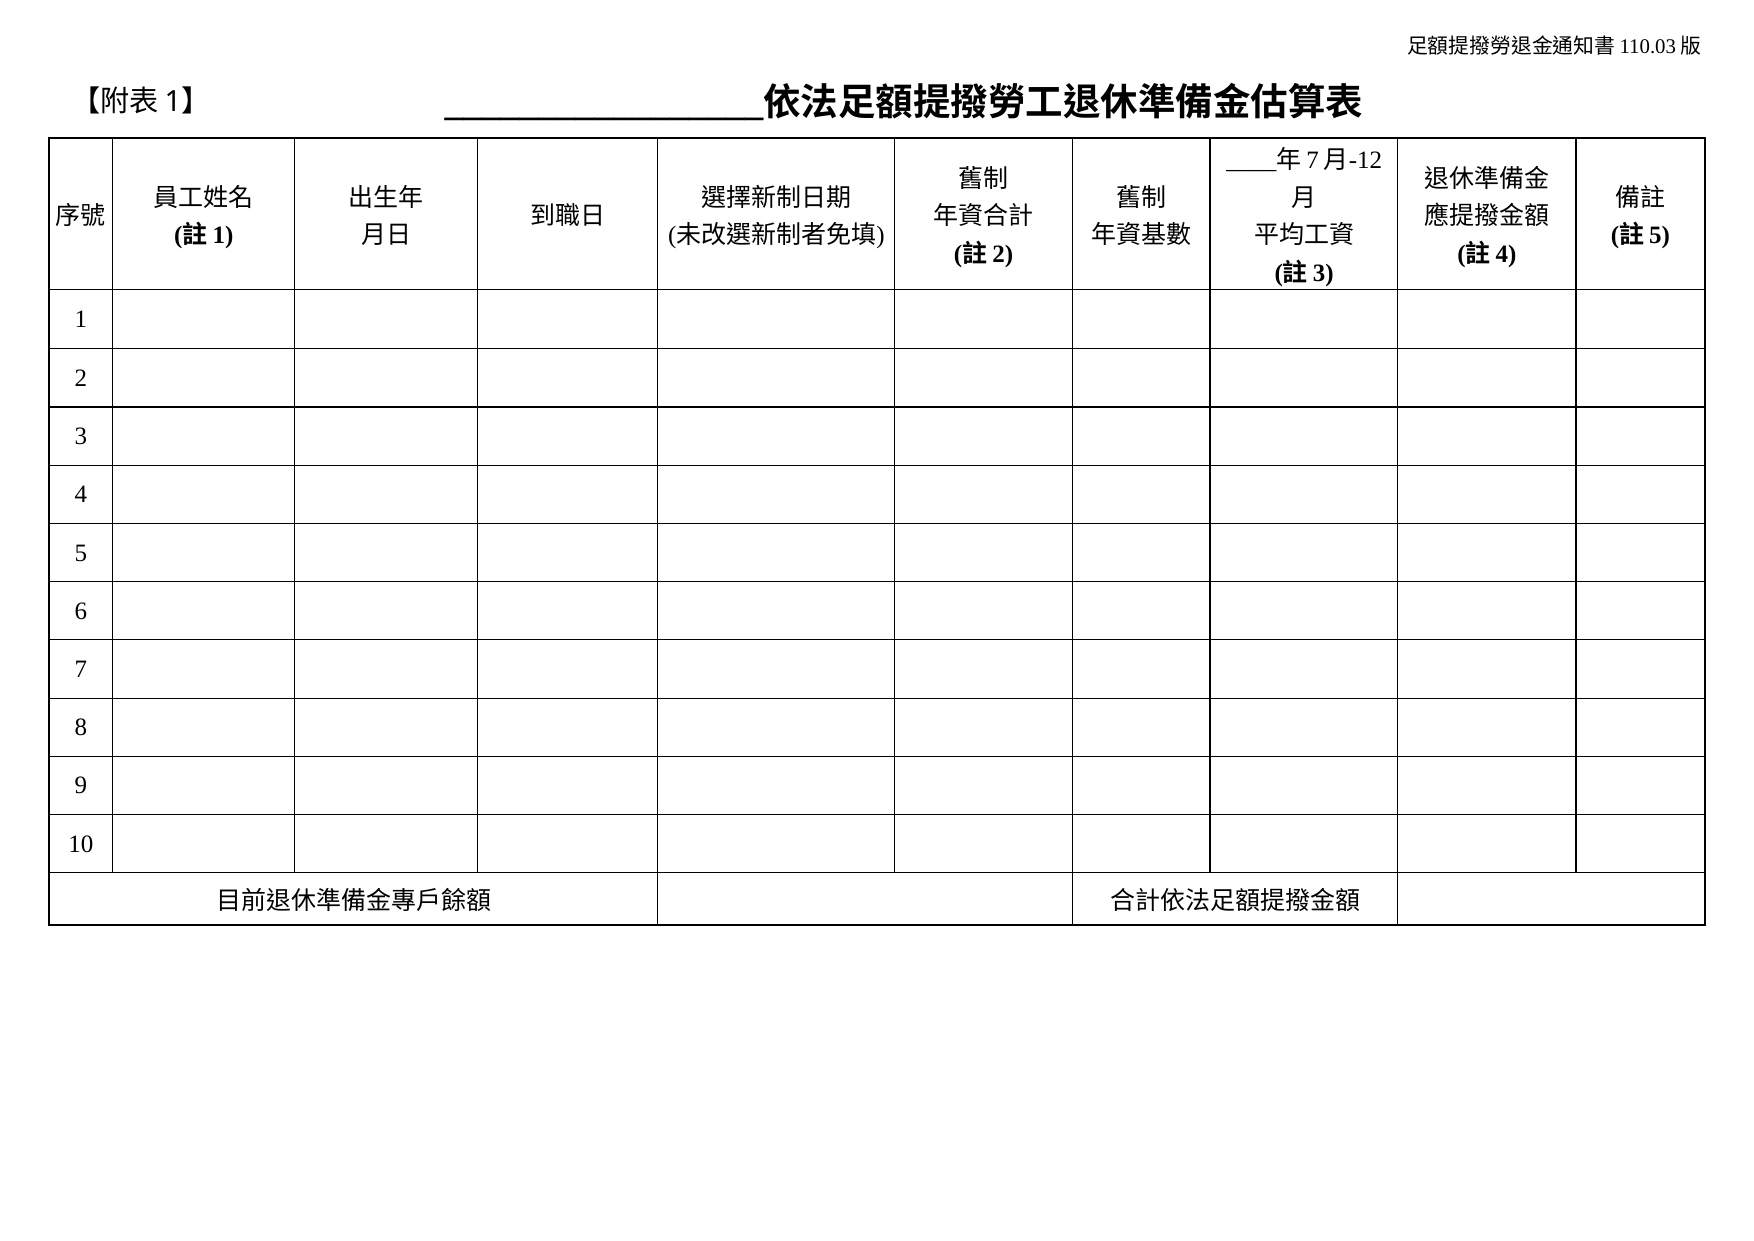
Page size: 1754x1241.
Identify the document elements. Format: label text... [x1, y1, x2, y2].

table_cell [658, 466, 894, 523]
table_cell 序號 [50, 139, 112, 289]
table_cell [478, 699, 657, 756]
table_cell [1211, 640, 1397, 698]
table_cell [1398, 349, 1575, 406]
table_cell 合計依法足額提撥金額 [1073, 873, 1397, 924]
table_cell [113, 699, 294, 756]
table_cell [895, 582, 1072, 639]
table_header _________________依法足額提撥勞工退休準備金估算表 [232, 62, 1576, 137]
table_cell [1577, 582, 1704, 639]
table_cell [1073, 408, 1209, 465]
table_cell [478, 466, 657, 523]
table_cell 7 [50, 640, 112, 698]
table_cell [1211, 757, 1397, 814]
table_cell [113, 290, 294, 348]
table_cell [1073, 815, 1209, 872]
table_cell [113, 815, 294, 872]
table_cell 到職日 [478, 139, 657, 289]
table_cell 舊制 年資合計 (註2) [895, 139, 1072, 289]
table_cell [1577, 640, 1704, 698]
table_cell [295, 524, 477, 581]
table_cell [113, 408, 294, 465]
table_cell 6 [50, 582, 112, 639]
table_cell [658, 873, 1072, 924]
table_cell 10 [50, 815, 112, 872]
table_cell 員工姓名 (註1) [113, 139, 294, 289]
table_cell [1211, 349, 1397, 406]
table_cell [1398, 640, 1575, 698]
table_cell ____年7月-12月 平均工資 (註3) [1211, 139, 1397, 289]
table_cell [295, 640, 477, 698]
table_cell [478, 757, 657, 814]
table_cell [478, 524, 657, 581]
table_cell [113, 640, 294, 698]
table_cell [478, 408, 657, 465]
table_cell [1577, 524, 1704, 581]
table_cell [1577, 699, 1704, 756]
table_cell [1073, 290, 1209, 348]
table_cell [1073, 466, 1209, 523]
table_cell [1073, 524, 1209, 581]
table_cell [895, 640, 1072, 698]
table_cell [658, 757, 894, 814]
table_cell [1211, 290, 1397, 348]
table_cell [1211, 815, 1397, 872]
table_cell [1073, 349, 1209, 406]
table_cell [113, 582, 294, 639]
table_cell [1211, 524, 1397, 581]
table_cell [295, 349, 477, 406]
table_cell 出生年 月日 [295, 139, 477, 289]
table_cell [895, 757, 1072, 814]
table_cell [478, 349, 657, 406]
table_cell [295, 757, 477, 814]
table_cell [1073, 699, 1209, 756]
table_cell [113, 349, 294, 406]
table_cell [1398, 466, 1575, 523]
table_cell [1398, 408, 1575, 465]
table_cell [295, 290, 477, 348]
table_cell [1211, 408, 1397, 465]
table_cell [1398, 873, 1704, 924]
table_cell 目前退休準備金專戶餘額 [50, 873, 657, 924]
table_cell [895, 408, 1072, 465]
table_cell 2 [50, 349, 112, 406]
table_cell [895, 466, 1072, 523]
table_cell [295, 815, 477, 872]
table_cell 4 [50, 466, 112, 523]
table_cell [1398, 757, 1575, 814]
table_cell [478, 290, 657, 348]
table_cell [658, 699, 894, 756]
table_cell 備註 (註5) [1577, 139, 1704, 289]
table_cell [478, 582, 657, 639]
table_cell [1577, 290, 1704, 348]
table_cell 9 [50, 757, 112, 814]
table_cell [1073, 757, 1209, 814]
table_cell [895, 290, 1072, 348]
table_cell 1 [50, 290, 112, 348]
table_header [1576, 62, 1705, 137]
table_cell [1577, 408, 1704, 465]
table_cell [658, 815, 894, 872]
table_cell [895, 699, 1072, 756]
table_cell [658, 524, 894, 581]
table_cell 舊制 年資基數 [1073, 139, 1209, 289]
table_cell [1398, 582, 1575, 639]
table_cell [1398, 815, 1575, 872]
table_cell [895, 524, 1072, 581]
table_cell [1211, 466, 1397, 523]
table_cell [658, 290, 894, 348]
table_cell [895, 815, 1072, 872]
table_cell [1577, 466, 1704, 523]
table_cell [295, 408, 477, 465]
table_cell [295, 466, 477, 523]
table_cell 8 [50, 699, 112, 756]
table_cell [113, 757, 294, 814]
table_cell [1577, 349, 1704, 406]
table_cell [658, 408, 894, 465]
table_cell [1211, 699, 1397, 756]
table_cell [1577, 815, 1704, 872]
table_cell [658, 640, 894, 698]
table_cell [658, 349, 894, 406]
table_cell [478, 815, 657, 872]
table_cell [1398, 290, 1575, 348]
table_cell [658, 582, 894, 639]
table_cell [1211, 582, 1397, 639]
table_cell 選擇新制日期 (未改選新制者免填) [658, 139, 894, 289]
table_cell [1577, 757, 1704, 814]
table_cell 3 [50, 408, 112, 465]
table_header 【附表1】 [49, 62, 232, 137]
table_cell [113, 466, 294, 523]
table_cell [1398, 524, 1575, 581]
table_cell [1398, 699, 1575, 756]
table_cell [895, 349, 1072, 406]
table_cell 5 [50, 524, 112, 581]
table_cell [295, 582, 477, 639]
table_cell [113, 524, 294, 581]
table_cell [478, 640, 657, 698]
table_cell 退休準備金 應提撥金額 (註4) [1398, 139, 1575, 289]
table_cell [295, 699, 477, 756]
table_cell [1073, 582, 1209, 639]
table_cell [1073, 640, 1209, 698]
